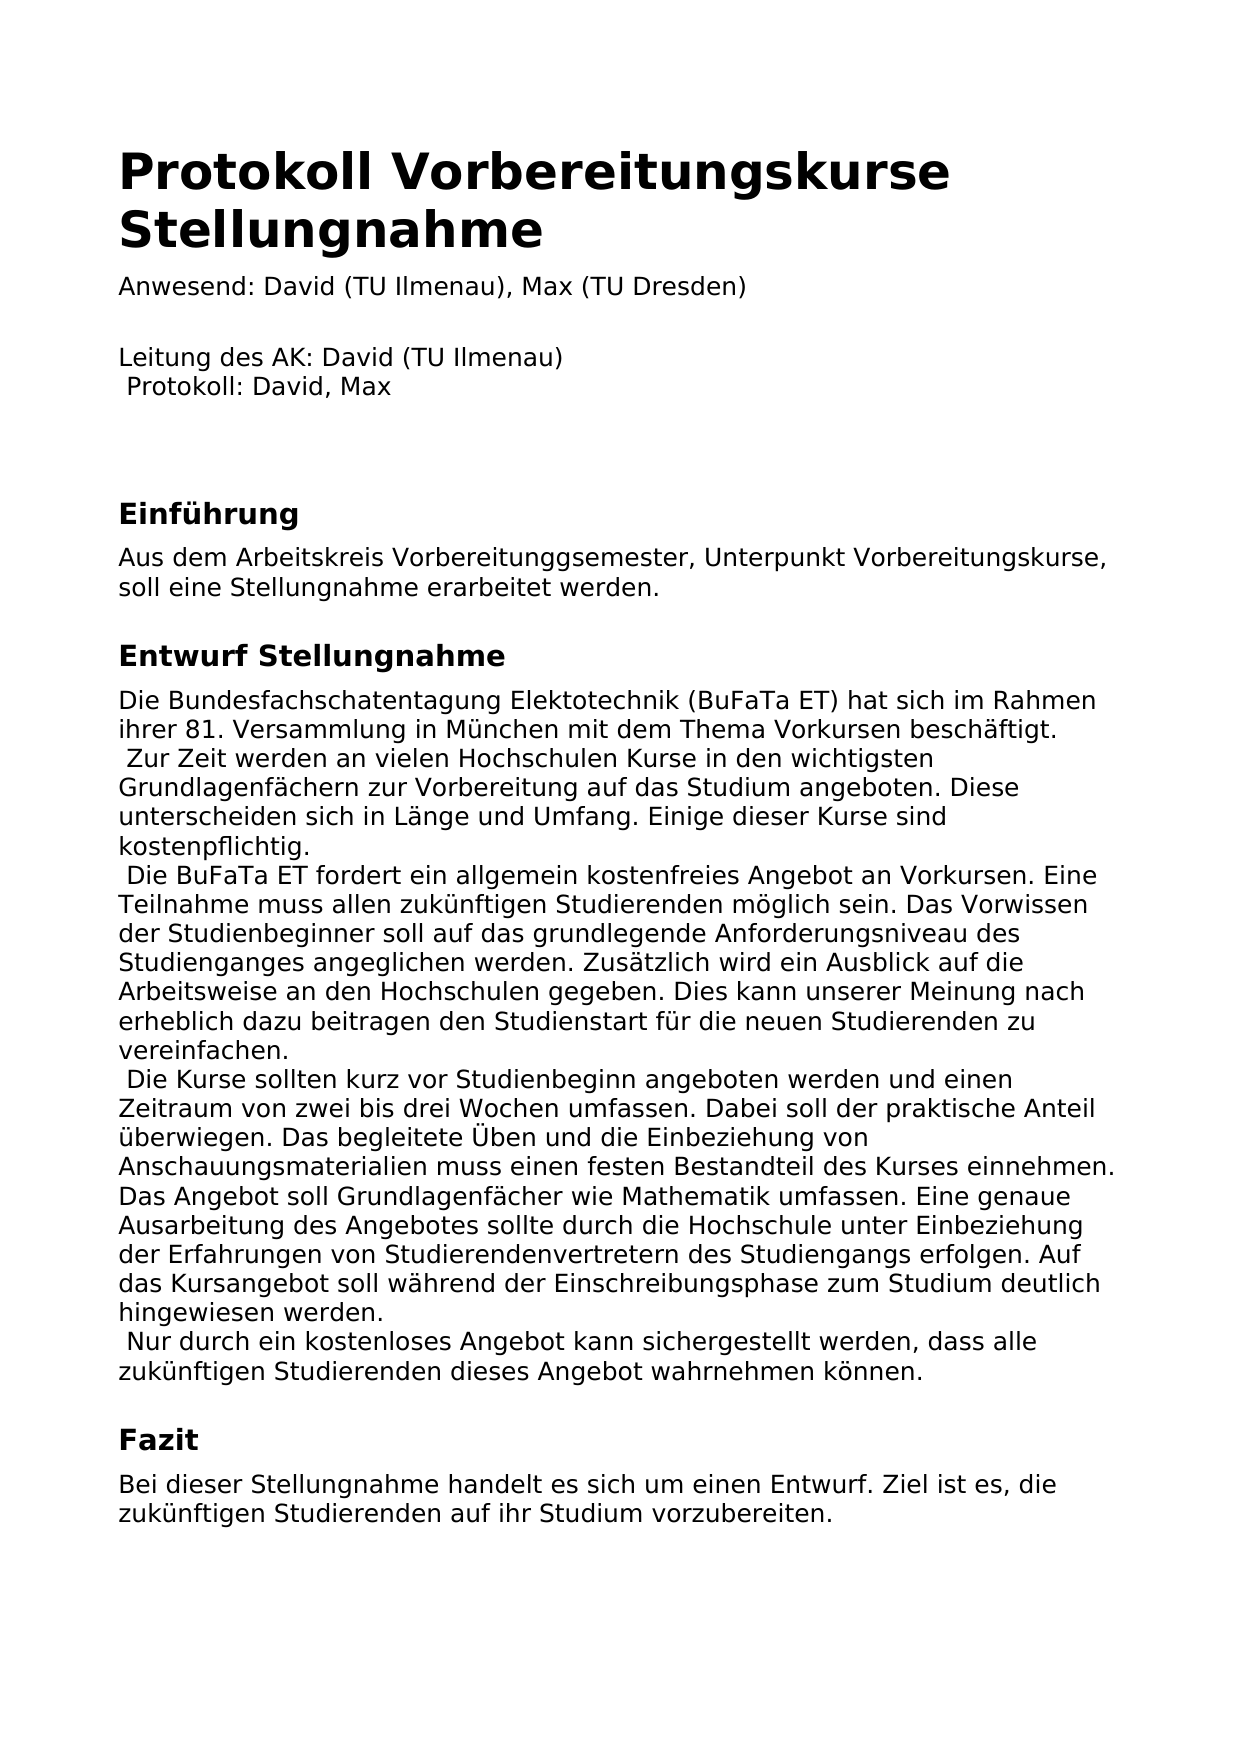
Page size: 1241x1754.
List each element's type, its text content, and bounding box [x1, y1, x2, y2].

text Aus dem Arbeitskreis Vorbereitunggsemester, Unterpunkt Vorbereitungskurse, soll eine Stellungnahme erarbeitet werden. [118, 543, 1122, 602]
subtitle Einführung [118, 497, 1122, 531]
text Bei dieser Stellungnahme handelt es sich um einen Entwurf. Ziel ist es, die zukünftigen Studierenden auf ihr Studium vorzubereiten. [118, 1470, 1122, 1528]
text Die Bundesfachschatentagung Elektotechnik (BuFaTa ET) hat sich im Rahmen ihrer 81. Versammlung in München mit dem Thema Vorkursen beschäftigt. Zur Zeit werden an vielen Hochschulen Kurse in den wichtigsten Grundlagenfächern zur Vorbereitung auf das Studium angeboten. Diese unterscheiden sich in Länge und Umfang. Einige dieser Kurse sind kostenpflichtig. Die BuFaTa ET fordert ein allgemein kostenfreies Angebot an Vorkursen. Eine Teilnahme muss allen zukünftigen Studierenden möglich sein. Das Vorwissen der Studienbeginner soll auf das grundlegende Anforderungsniveau des Studienganges angeglichen werden. Zusätzlich wird ein Ausblick auf die Arbeitsweise an den Hochschulen gegeben. Dies kann unserer Meinung nach erheblich dazu beitragen den Studienstart für die neuen Studierenden zu vereinfachen. Die Kurse sollten kurz vor Studienbeginn angeboten werden und einen Zeitraum von zwei bis drei Wochen umfassen. Dabei soll der praktische Anteil überwiegen. Das begleitete Üben und die Einbeziehung von Anschauungsmaterialien muss einen festen Bestandteil des Kurses einnehmen. Das Angebot soll Grundlagenfächer wie Mathematik umfassen. Eine genaue Ausarbeitung des Angebotes sollte durch die Hochschule unter Einbeziehung der Erfahrungen von Studierendenvertretern des Studiengangs erfolgen. Auf das Kursangebot soll während der Einschreibungsphase zum Studium deutlich hingewiesen werden. Nur durch ein kostenloses Angebot kann sichergestellt werden, dass alle zukünftigen Studierenden dieses Angebot wahrnehmen können. [118, 686, 1122, 1386]
subtitle Fazit [118, 1423, 1122, 1457]
text Leitung des AK: David (TU Ilmenau) Protokoll: David, Max [118, 343, 1122, 459]
text Anwesend: David (TU Ilmenau), Max (TU Dresden) [118, 272, 1122, 330]
subtitle Protokoll Vorbereitungskurse Stellungnahme [118, 143, 1122, 259]
subtitle Entwurf Stellungnahme [118, 639, 1122, 673]
